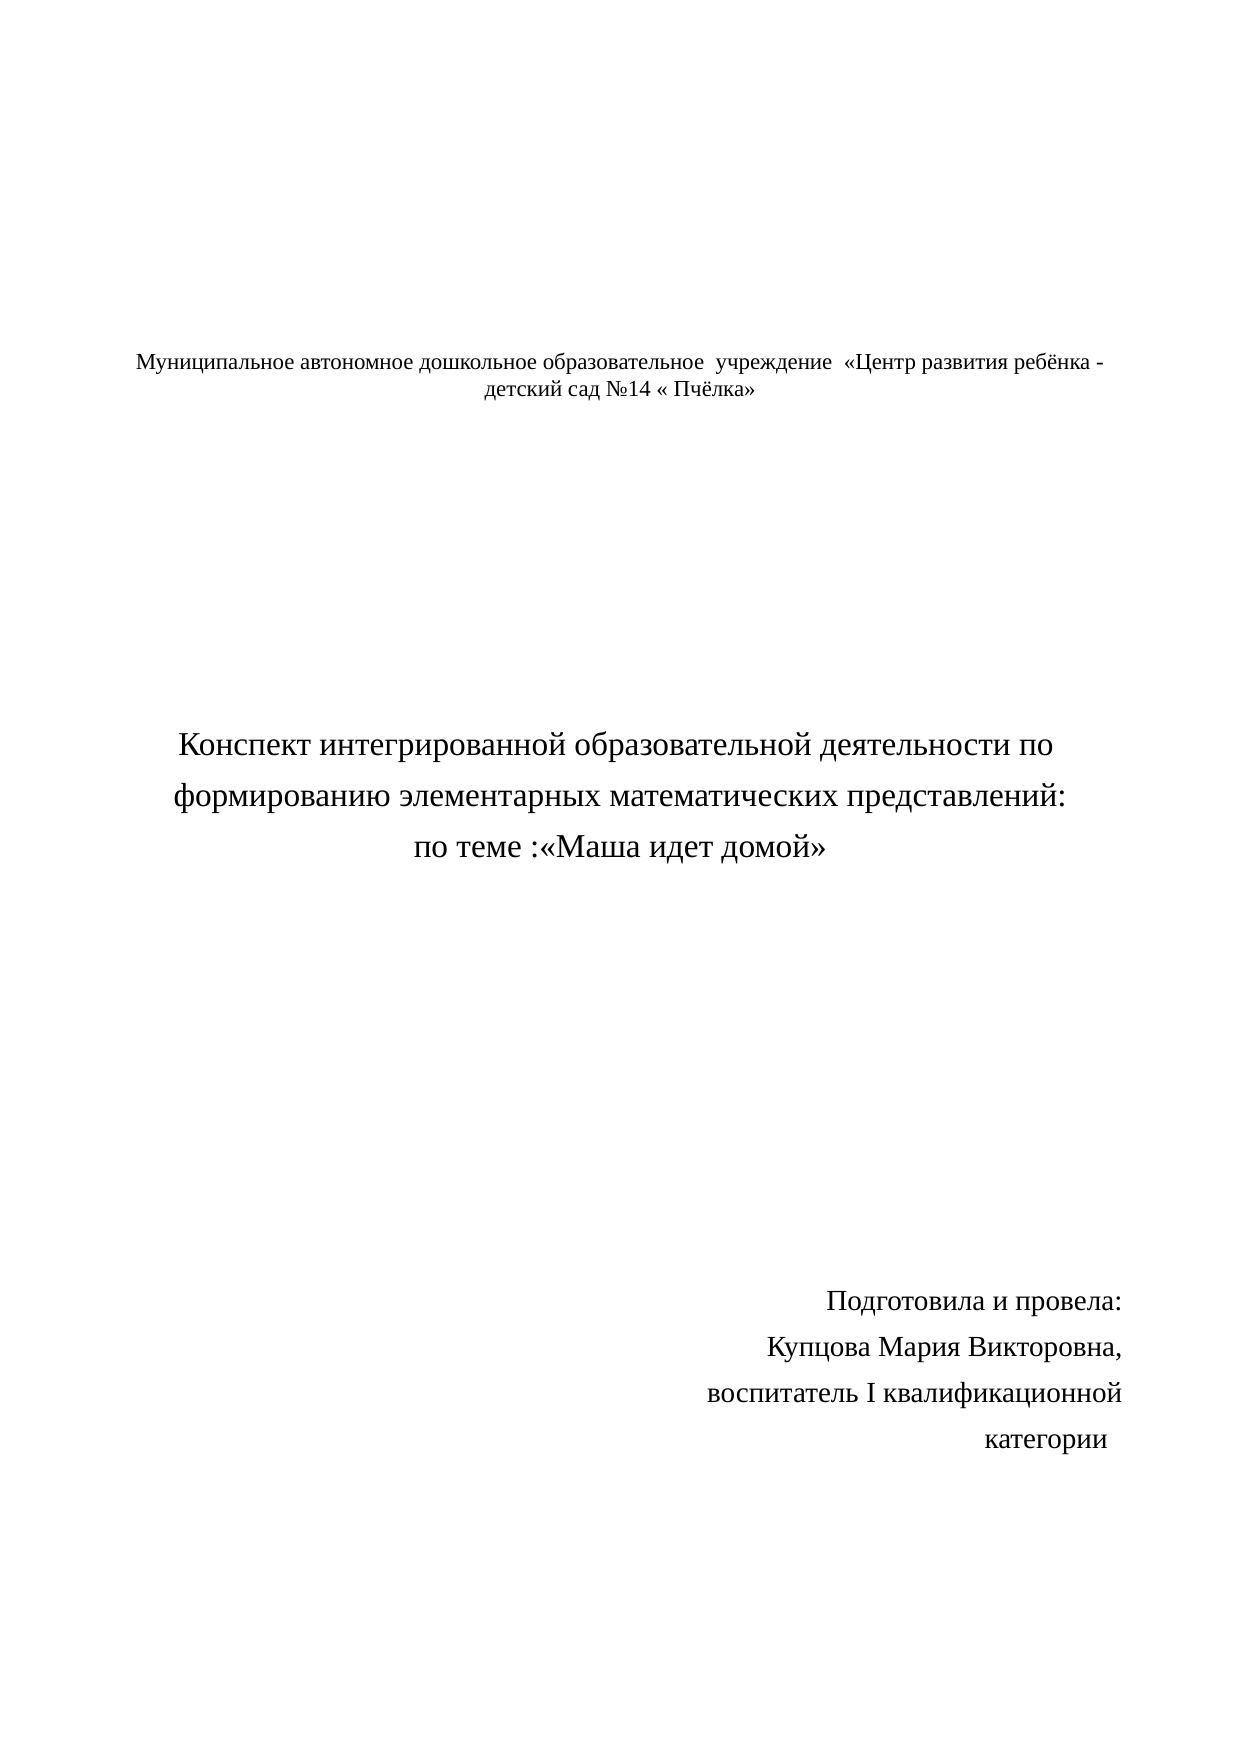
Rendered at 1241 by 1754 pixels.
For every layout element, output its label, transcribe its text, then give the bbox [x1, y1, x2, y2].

text Купцова Мария Викторовна, [118, 1329, 1122, 1363]
text Подготовила и провела: [118, 1283, 1122, 1317]
text категории [118, 1422, 1122, 1455]
text воспитатель I квалификационной [118, 1376, 1122, 1409]
text формированию элементарных математических представлений: [118, 775, 1122, 813]
text по теме :«Маша идет домой» [118, 826, 1122, 864]
text Конспект интегрированной образовательной деятельности по [118, 724, 1122, 763]
text Муниципальное автономное дошкольное образовательное учреждение «Центр развития ребёнка -детский сад №14 « Пчёлка» [118, 348, 1122, 401]
